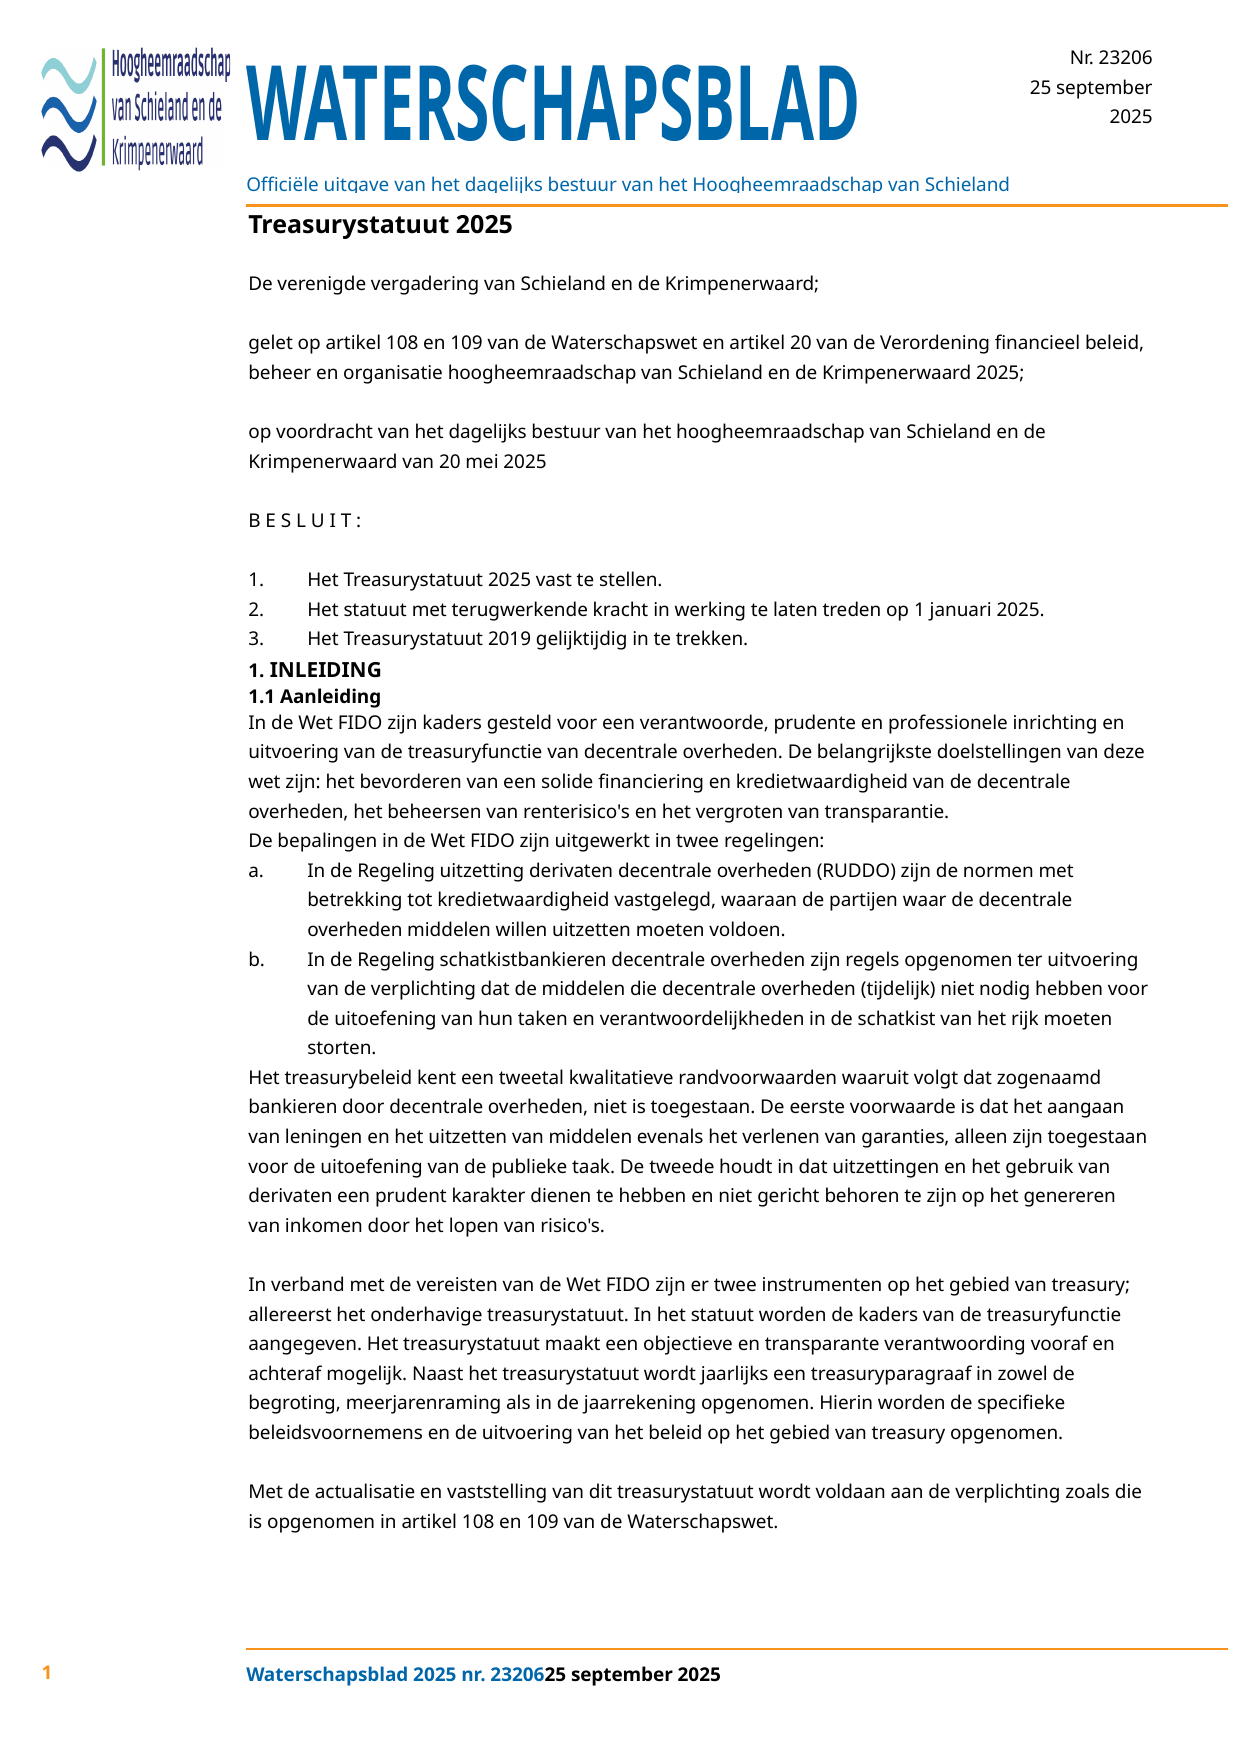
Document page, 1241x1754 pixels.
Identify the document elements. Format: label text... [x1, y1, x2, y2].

list Het Treasurystatuut 2019 gelijktijdig in te trekken. [248, 625, 1152, 651]
text 1.1 Aanleiding [248, 683, 1152, 709]
picture [41, 47, 231, 172]
text Met de actualisatie en vaststelling van dit treasurystatuut wordt voldaan aan de verplichting zoals die is opgenomen in artikel 108 en 109 van de Waterschapswet. [248, 1478, 1152, 1533]
list Het statuut met terugwerkende kracht in werking te laten treden op 1 januari 2025. [248, 596, 1152, 621]
text 1. INLEIDING [248, 655, 1152, 683]
text In verband met de vereisten van de Wet FIDO zijn er twee instrumenten op het gebied van treasury; allereerst het onderhavige treasurystatuut. In het statuut worden de kaders van de treasuryfunctie aangegeven. Het treasurystatuut maakt een objectieve en transparante verantwoording vooraf en achteraf mogelijk. Naast het treasurystatuut wordt jaarlijks een treasuryparagraaf in zowel de begroting, meerjarenraming als in de jaarrekening opgenomen. Hierin worden de specifieke beleidsvoornemens en de uitvoering van het beleid op het gebied van treasury opgenomen. [248, 1271, 1152, 1445]
text gelet op artikel 108 en 109 van de Waterschapswet en artikel 20 van de Verordening financieel beleid, beheer en organisatie hoogheemraadschap van Schieland en de Krimpenerwaard 2025; [248, 329, 1152, 385]
list In de Regeling schatkistbankieren decentrale overheden zijn regels opgenomen ter uitvoering van de verplichting dat de middelen die decentrale overheden (tijdelijk) niet nodig hebben voor de uitoefening van hun taken en verantwoordelijkheden in de schatkist van het rijk moeten storten. [248, 946, 1152, 1060]
text De verenigde vergadering van Schieland en de Krimpenerwaard; [248, 270, 1152, 296]
text Het treasurybeleid kent een tweetal kwalitatieve randvoorwaarden waaruit volgt dat zogenaamd bankieren door decentrale overheden, niet is toegestaan. De eerste voorwaarde is dat het aangaan van leningen en het uitzetten van middelen evenals het verlenen van garanties, alleen zijn toegestaan voor de uitoefening van de publieke taak. De tweede houdt in dat uitzettingen en het gebruik van derivaten een prudent karakter dienen te hebben en niet gericht behoren te zijn op het genereren van inkomen door het lopen van risico's. [248, 1064, 1152, 1238]
list In de Regeling uitzetting derivaten decentrale overheden (RUDDO) zijn de normen met betrekking tot kredietwaardigheid vastgelegd, waaraan de partijen waar de decentrale overheden middelen willen uitzetten moeten voldoen. [248, 857, 1152, 942]
text op voordracht van het dagelijks bestuur van het hoogheemraadschap van Schieland en de Krimpenerwaard van 20 mei 2025 [248, 418, 1152, 473]
text De bepalingen in de Wet FIDO zijn uitgewerkt in twee regelingen: [248, 827, 1152, 853]
list Het Treasurystatuut 2025 vast te stellen. [248, 566, 1152, 592]
text In de Wet FIDO zijn kaders gesteld voor een verantwoorde, prudente en professionele inrichting en uitvoering van de treasuryfunctie van decentrale overheden. De belangrijkste doelstellingen van deze wet zijn: het bevorderen van een solide financiering en kredietwaardigheid van de decentrale overheden, het beheersen van renterisico's en het vergroten van transparantie. [248, 709, 1152, 823]
text Treasurystatuut 2025 [248, 207, 1152, 241]
text B E S L U I T : [248, 507, 1152, 533]
